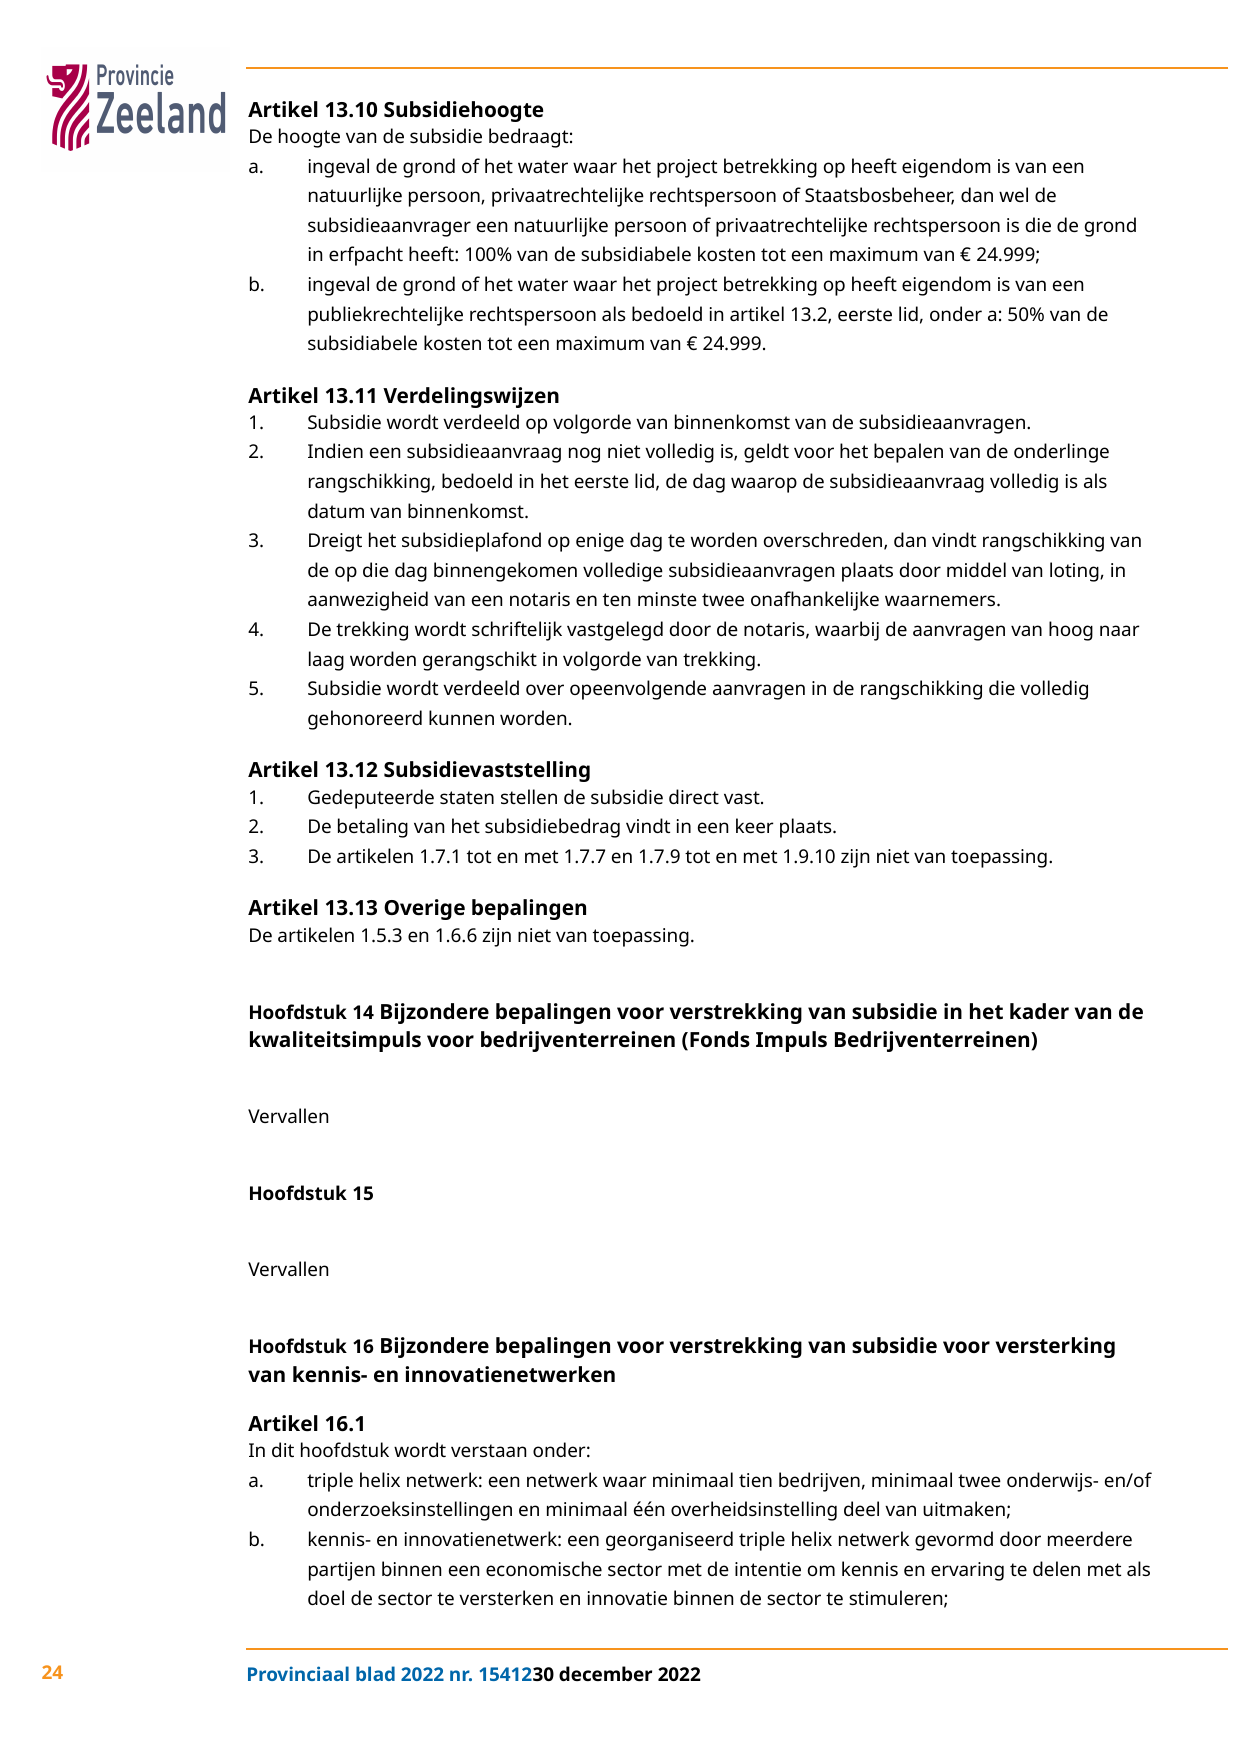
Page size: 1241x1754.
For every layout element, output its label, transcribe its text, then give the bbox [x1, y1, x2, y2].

list De artikelen 1.7.1 tot en met 1.7.7 en 1.7.9 tot en met 1.9.10 zijn niet van toepassing. [248, 843, 1152, 869]
text De artikelen 1.5.3 en 1.6.6 zijn niet van toepassing. [248, 922, 1152, 948]
list ingeval de grond of het water waar het project betrekking op heeft eigendom is van een publiekrechtelijke rechtspersoon als bedoeld in artikel 13.2, eerste lid, onder a: 50% van de subsidiabele kosten tot een maximum van € 24.999. [248, 271, 1152, 356]
list Gedeputeerde staten stellen de subsidie direct vast. [248, 784, 1152, 809]
text Artikel 13.10 Subsidiehoogte [248, 95, 1152, 123]
list Indien een subsidieaanvraag nog niet volledig is, geldt voor het bepalen van de onderlinge rangschikking, bedoeld in het eerste lid, de dag waarop de subsidieaanvraag volledig is als datum van binnenkomst. [248, 439, 1152, 524]
text Hoofdstuk 16 Bijzondere bepalingen voor verstrekking van subsidie voor versterking van kennis- en innovatienetwerken [248, 1331, 1152, 1388]
picture [41, 47, 231, 172]
text Vervallen [248, 1256, 1152, 1282]
text Artikel 16.1 [248, 1409, 1152, 1437]
list ingeval de grond of het water waar het project betrekking op heeft eigendom is van een natuurlijke persoon, privaatrechtelijke rechtspersoon of Staatsbosbeheer, dan wel de subsidieaanvrager een natuurlijke persoon of privaatrechtelijke rechtspersoon is die de grond in erfpacht heeft: 100% van de subsidiabele kosten tot een maximum van € 24.999; [248, 153, 1152, 267]
text Artikel 13.13 Overige bepalingen [248, 893, 1152, 922]
list Dreigt het subsidieplafond op enige dag te worden overschreden, dan vindt rangschikking van de op die dag binnengekomen volledige subsidieaanvragen plaats door middel van loting, in aanwezigheid van een notaris en ten minste twee onafhankelijke waarnemers. [248, 527, 1152, 612]
list Subsidie wordt verdeeld over opeenvolgende aanvragen in de rangschikking die volledig gehonoreerd kunnen worden. [248, 675, 1152, 731]
list De trekking wordt schriftelijk vastgelegd door de notaris, waarbij de aanvragen van hoog naar laag worden gerangschikt in volgorde van trekking. [248, 616, 1152, 672]
text Hoofdstuk 14 Bijzondere bepalingen voor verstrekking van subsidie in het kader van de kwaliteitsimpuls voor bedrijventerreinen (Fonds Impuls Bedrijventerreinen) [248, 997, 1152, 1054]
text In dit hoofdstuk wordt verstaan onder: [248, 1437, 1152, 1463]
list triple helix netwerk: een netwerk waar minimaal tien bedrijven, minimaal twee onderwijs- en/of onderzoeksinstellingen en minimaal één overheidsinstelling deel van uitmaken; [248, 1467, 1152, 1522]
list De betaling van het subsidiebedrag vindt in een keer plaats. [248, 813, 1152, 839]
text De hoogte van de subsidie bedraagt: [248, 123, 1152, 149]
list Subsidie wordt verdeeld op volgorde van binnenkomst van de subsidieaanvragen. [248, 409, 1152, 435]
text Artikel 13.12 Subsidievaststelling [248, 755, 1152, 784]
text Hoofdstuk 15 [248, 1178, 1152, 1207]
text Artikel 13.11 Verdelingswijzen [248, 381, 1152, 409]
list kennis- en innovatienetwerk: een georganiseerd triple helix netwerk gevormd door meerdere partijen binnen een economische sector met de intentie om kennis en ervaring te delen met als doel de sector te versterken en innovatie binnen de sector te stimuleren; [248, 1526, 1152, 1611]
text Vervallen [248, 1103, 1152, 1129]
